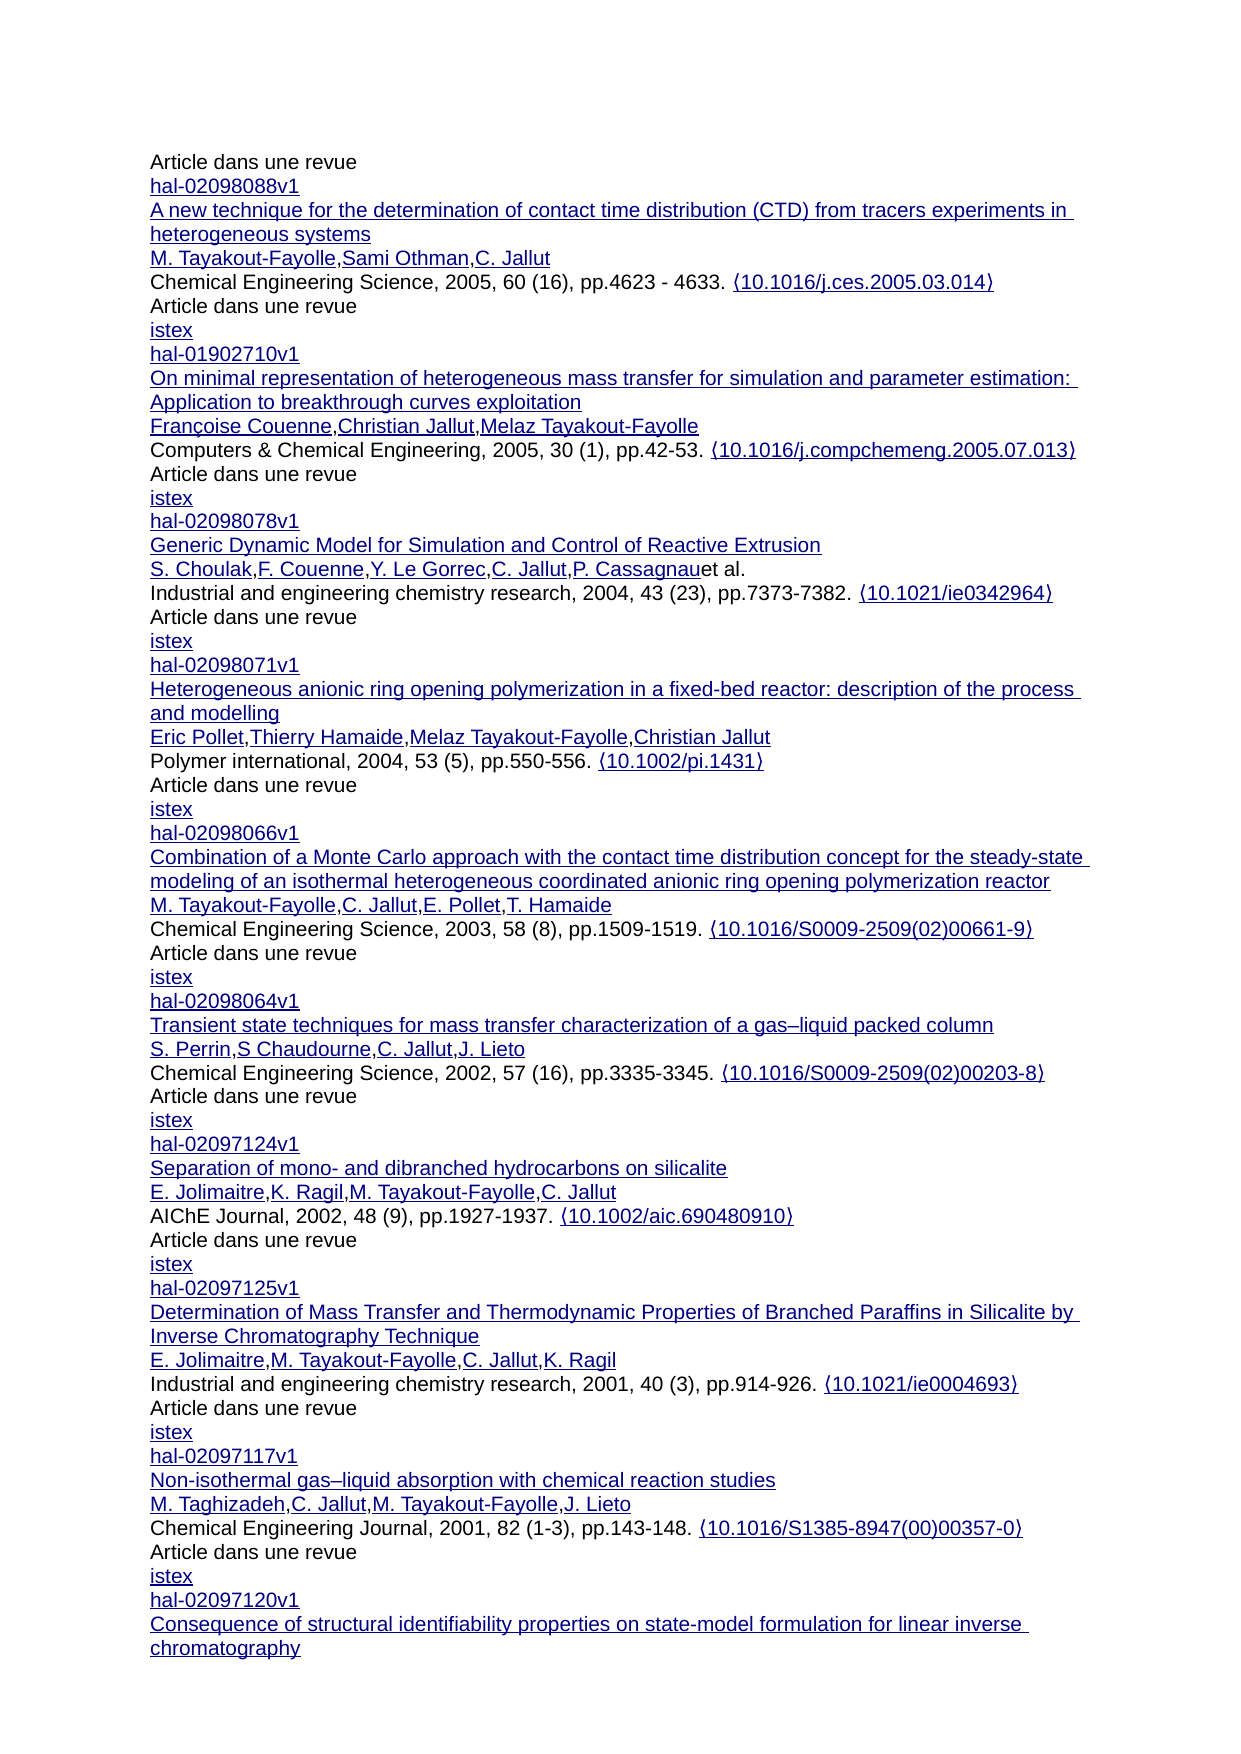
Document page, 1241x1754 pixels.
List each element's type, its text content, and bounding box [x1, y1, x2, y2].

table_cell Transient state techniques for mass transfer characterization of a gas–liquid packed column S. Perrin,S Chaudourne,C. Jallut,J. Lieto Chemical Engineering Science, 2002, 57 (16), pp.3335-3345. ⟨10.1016/S0009-2509(02)00203-8⟩ Article dans une revue istex hal-02097124v1 [150, 1013, 1090, 1156]
table_cell Generic Dynamic Model for Simulation and Control of Reactive Extrusion S. Choulak,F. Couenne,Y. Le Gorrec,C. Jallut,P. Cassagnauet al. Industrial and engineering chemistry research, 2004, 43 (23), pp.7373-7382. ⟨10.1021/ie0342964⟩ Article dans une revue istex hal-02098071v1 [150, 533, 1090, 677]
table_cell On minimal representation of heterogeneous mass transfer for simulation and parameter estimation: Application to breakthrough curves exploitation Françoise Couenne,Christian Jallut,Melaz Tayakout-Fayolle Computers & Chemical Engineering, 2005, 30 (1), pp.42-53. ⟨10.1016/j.compchemeng.2005.07.013⟩ Article dans une revue istex hal-02098078v1 [150, 366, 1090, 533]
table_cell Non-isothermal gas–liquid absorption with chemical reaction studies M. Taghizadeh,C. Jallut,M. Tayakout-Fayolle,J. Lieto Chemical Engineering Journal, 2001, 82 (1-3), pp.143-148. ⟨10.1016/S1385-8947(00)00357-0⟩ Article dans une revue istex hal-02097120v1 [150, 1468, 1090, 1611]
table_cell Separation of mono- and dibranched hydrocarbons on silicalite E. Jolimaitre,K. Ragil,M. Tayakout-Fayolle,C. Jallut AIChE Journal, 2002, 48 (9), pp.1927-1937. ⟨10.1002/aic.690480910⟩ Article dans une revue istex hal-02097125v1 [150, 1156, 1090, 1300]
table_cell Consequence of structural identifiability properties on state-model formulation for linear inverse chromatography [150, 1611, 1090, 1659]
table_cell Article dans une revue hal-02098088v1 [150, 150, 1090, 198]
table_cell A new technique for the determination of contact time distribution (CTD) from tracers experiments in heterogeneous systems M. Tayakout-Fayolle,Sami Othman,C. Jallut Chemical Engineering Science, 2005, 60 (16), pp.4623 - 4633. ⟨10.1016/j.ces.2005.03.014⟩ Article dans une revue istex hal-01902710v1 [150, 198, 1090, 366]
table_cell modeling of an isothermal heterogeneous coordinated anionic ring opening polymerization reactor M. Tayakout-Fayolle,C. Jallut,E. Pollet,T. Hamaide Chemical Engineering Science, 2003, 58 (8), pp.1509-1519. ⟨10.1016/S0009-2509(02)00661-9⟩ Article dans une revue istex hal-02098064v1 [150, 867, 1090, 1012]
table_cell Combination of a Monte Carlo approach with the contact time distribution concept for the steady-state [150, 845, 1090, 866]
table_cell Heterogeneous anionic ring opening polymerization in a fixed-bed reactor: description of the process and modelling Eric Pollet,Thierry Hamaide,Melaz Tayakout-Fayolle,Christian Jallut Polymer international, 2004, 53 (5), pp.550-556. ⟨10.1002/pi.1431⟩ Article dans une revue istex hal-02098066v1 [150, 677, 1090, 845]
table_cell Determination of Mass Transfer and Thermodynamic Properties of Branched Paraffins in Silicalite by Inverse Chromatography Technique E. Jolimaitre,M. Tayakout-Fayolle,C. Jallut,K. Ragil Industrial and engineering chemistry research, 2001, 40 (3), pp.914-926. ⟨10.1021/ie0004693⟩ Article dans une revue istex hal-02097117v1 [150, 1300, 1090, 1468]
